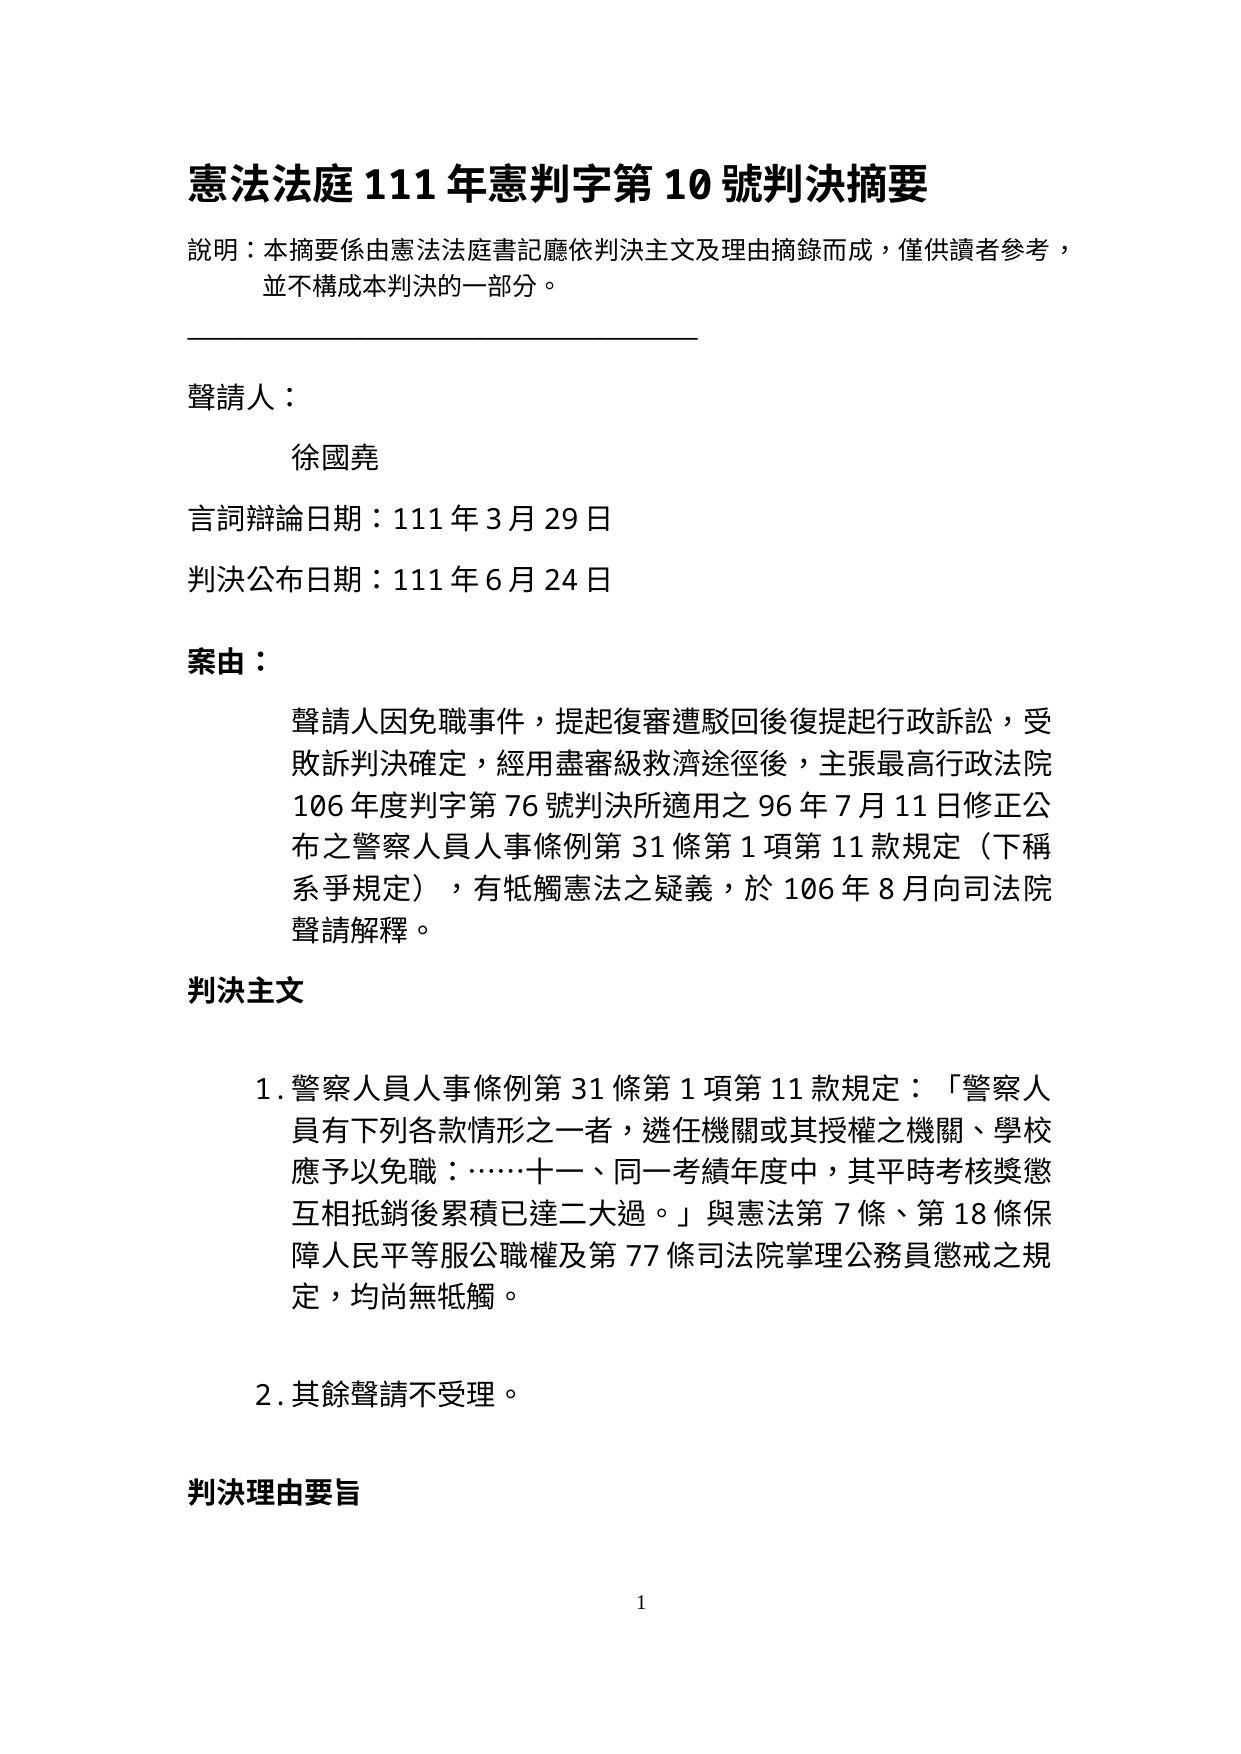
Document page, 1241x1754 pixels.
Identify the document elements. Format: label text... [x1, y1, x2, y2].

text ────────────────────────────────── [187, 322, 1053, 356]
text 判決理由要旨 [187, 1470, 1053, 1512]
text 判決公布日期：111年6月24日 [187, 556, 1053, 599]
text 案由： [187, 638, 1053, 681]
text 聲請人： [187, 374, 1053, 417]
list 其餘聲請不受理。 [254, 1372, 1053, 1414]
text 言詞辯論日期：111年3月29日 [187, 496, 1053, 538]
text 說明：本摘要係由憲法法庭書記廳依判決主文及理由摘錄而成，僅供讀者參考，並不構成本判決的一部分。 [187, 231, 1053, 303]
text 判決主文 [187, 968, 1053, 1010]
list 警察人員人事條例第31條第1項第11款規定：「警察人員有下列各款情形之一者，遴任機關或其授權之機關、學校應予以免職：……十一、同一考績年度中，其平時考核獎懲互相抵銷後累積已達二大過。」與憲法第7條、第18條保障人民平等服公職權及第77條司法院掌理公務員懲戒之規定，均尚無牴觸。 [254, 1066, 1053, 1316]
text 憲法法庭111年憲判字第10號判決摘要 [187, 151, 1053, 212]
text 聲請人因免職事件，提起復審遭駁回後復提起行政訴訟，受敗訴判決確定，經用盡審級救濟途徑後，主張最高行政法院106年度判字第76號判決所適用之96年7月11日修正公布之警察人員人事條例第31條第1項第11款規定（下稱系爭規定），有牴觸憲法之疑義，於106年8月向司法院聲請解釋。 [292, 699, 1053, 949]
text 徐國堯 [292, 436, 1053, 477]
